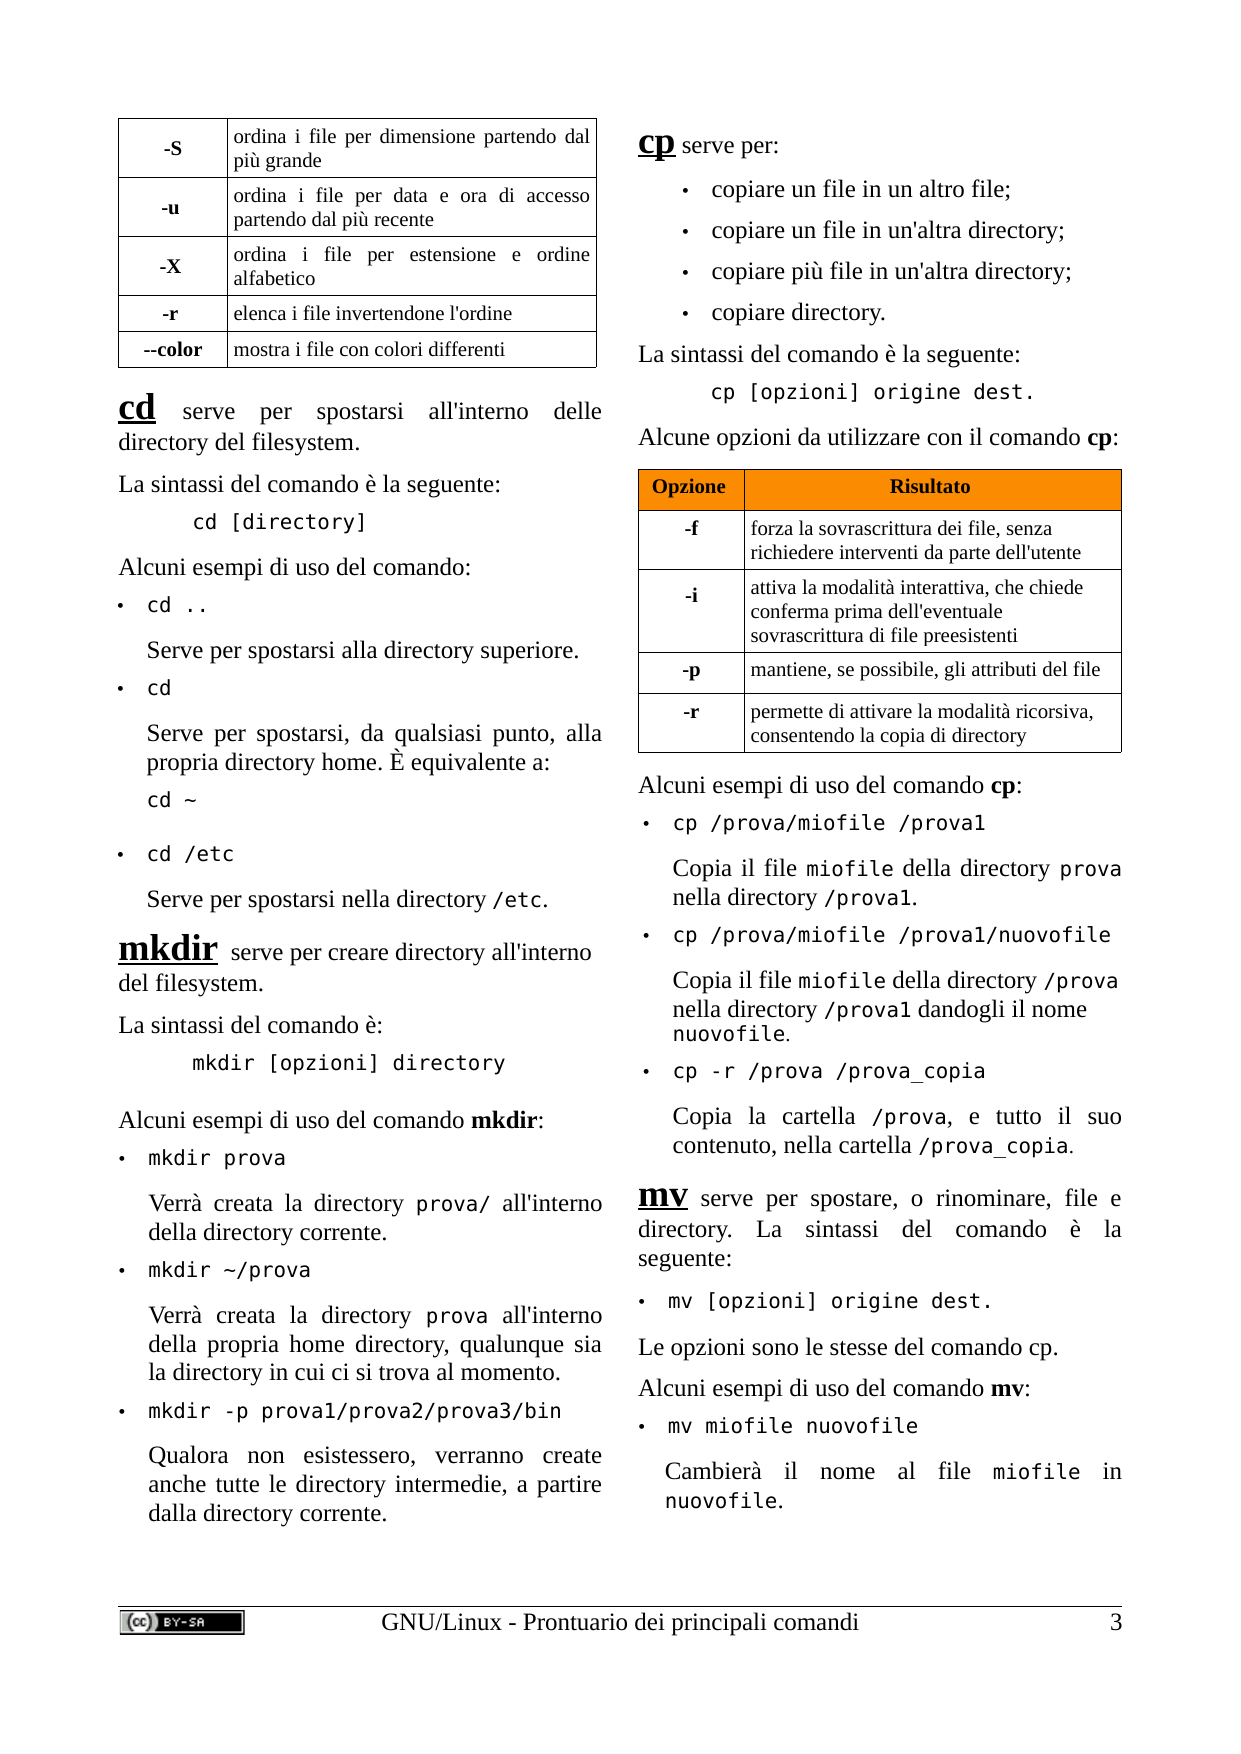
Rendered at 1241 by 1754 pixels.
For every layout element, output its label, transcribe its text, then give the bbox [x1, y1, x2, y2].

picture [119, 1610, 245, 1635]
list Serve per spostarsi, da qualsiasi punto, alla propria directory home. È equivalente a: [117, 718, 602, 776]
list Qualora non esistessero, verranno create anche tutte le directory intermedie, a partire dalla directory corrente. [118, 1441, 602, 1527]
table_cell -r [639, 694, 744, 752]
table_cell mostra i file con colori differenti [228, 332, 596, 367]
list copiare più file in un'altra directory; [682, 256, 1122, 285]
list Verrà creata la directory prova all'interno della propria home directory, qualunque sia la directory in cui ci si trova al momento. [118, 1300, 602, 1386]
text Alcuni esempi di uso del comando: [118, 552, 602, 581]
table_cell -r [119, 296, 227, 331]
text Alcuni esempi di uso del comando cp: [638, 770, 1122, 798]
list cd /etc [117, 842, 602, 866]
table_cell elenca i file invertendone l'ordine [228, 296, 596, 331]
table_cell -u [119, 178, 227, 236]
text Le opzioni sono le stesse del comando cp. [638, 1332, 1122, 1360]
list mv miofile nuovofile [638, 1414, 1122, 1438]
table_cell mantiene, se possibile, gli attributi del file [745, 653, 1121, 693]
list cd .. [117, 593, 602, 617]
table_cell -f [639, 511, 744, 569]
list Serve per spostarsi nella directory /etc. [117, 884, 602, 913]
text Alcune opzioni da utilizzare con il comando cp: [638, 422, 1122, 451]
list copiare directory. [682, 297, 1122, 326]
list Copia il file miofile della directory /prova nella directory /prova1 dandogli il nome nuovofile. [643, 965, 1122, 1047]
list copiare un file in un'altra directory; [682, 215, 1122, 244]
text La sintassi del comando è la seguente: [118, 469, 602, 497]
table_cell ordina i file per data e ora di accesso partendo dal più recente [228, 178, 596, 236]
list cp [opzioni] origine dest. [680, 380, 1122, 404]
table_cell ordina i file per estensione e ordine alfabetico [228, 237, 596, 295]
text mkdir [opzioni] directory [118, 1051, 602, 1075]
table_cell -X [119, 237, 227, 295]
list cp /prova/miofile /prova1 [643, 811, 1122, 835]
table_cell ordina i file per dimensione partendo dal più grande [228, 119, 596, 177]
list cd [117, 676, 602, 701]
table_cell attiva la modalità interattiva, che chiede conferma prima dell'eventuale sovrascrittura di file preesistenti [745, 570, 1121, 652]
table_cell forza la sovrascrittura dei file, senza richiedere interventi da parte dell'utente [745, 511, 1121, 569]
list Copia la cartella /prova, e tutto il suo contenuto, nella cartella /prova_copia. [643, 1101, 1122, 1159]
list cp -r /prova /prova_copia [643, 1059, 1122, 1083]
list mkdir -p prova1/prova2/prova3/bin [118, 1399, 602, 1423]
text La sintassi del comando è: [118, 1010, 602, 1038]
table_header Risultato [745, 470, 1121, 510]
text mkdir serve per creare directory all'interno del filesystem. [118, 925, 602, 997]
text cd [directory] [118, 510, 602, 534]
list Verrà creata la directory prova/ all'interno della directory corrente. [118, 1188, 602, 1245]
list mv [opzioni] origine dest. [638, 1289, 1122, 1314]
list copiare un file in un altro file; [682, 174, 1122, 202]
text cd serve per spostarsi all'interno delle directory del filesystem. [118, 384, 602, 456]
table_header Opzione [639, 470, 744, 510]
table_cell permette di attivare la modalità ricorsiva, consentendo la copia di directory [745, 694, 1121, 752]
table_cell -p [639, 653, 744, 693]
text Alcuni esempi di uso del comando mv: [638, 1373, 1122, 1402]
list cd ~ [117, 788, 602, 813]
list Serve per spostarsi alla directory superiore. [117, 635, 602, 664]
list cp /prova/miofile /prova1/nuovofile [643, 923, 1122, 947]
list Cambierà il nome al file miofile in nuovofile. [635, 1456, 1122, 1513]
text mv serve per spostare, o rinominare, file e directory. La sintassi del comando è la seguente: [638, 1171, 1122, 1272]
text Alcuni esempi di uso del comando mkdir: [118, 1105, 602, 1133]
list mkdir ~/prova [118, 1258, 602, 1282]
text La sintassi del comando è la seguente: [638, 339, 1122, 367]
table_cell --color [119, 332, 227, 367]
text cp serve per: [638, 118, 1122, 161]
list Copia il file miofile della directory prova nella directory /prova1. [643, 853, 1122, 910]
table_cell -S [119, 119, 227, 177]
table_cell -i [639, 570, 744, 652]
list mkdir prova [118, 1146, 602, 1170]
